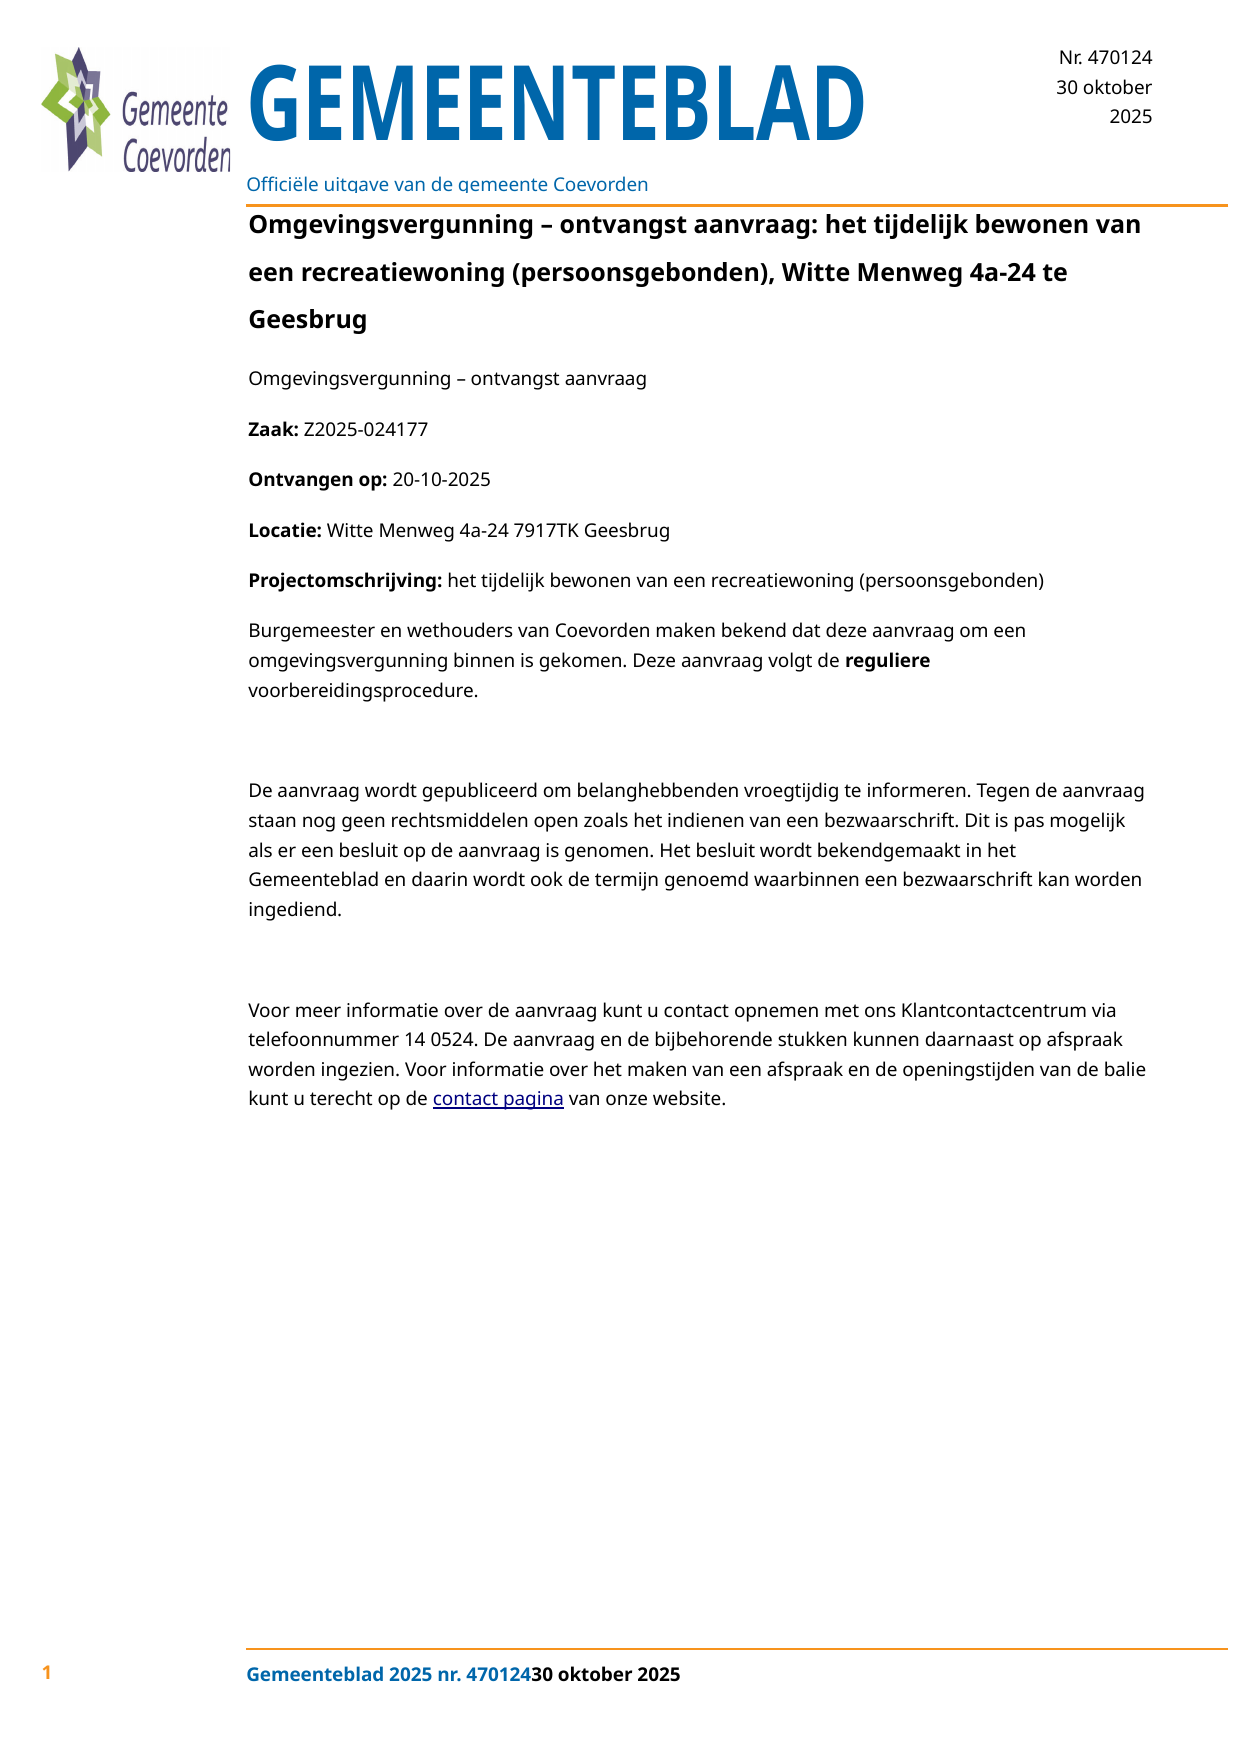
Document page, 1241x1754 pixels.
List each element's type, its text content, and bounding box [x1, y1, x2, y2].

text Locatie: Witte Menweg 4a-24 7917TK Geesbrug [248, 517, 1152, 542]
text Ontvangen op: 20-10-2025 [248, 466, 1152, 492]
text Projectomschrijving: het tijdelijk bewonen van een recreatiewoning (persoonsgebonden) [248, 567, 1152, 593]
text Omgevingsvergunning – ontvangst aanvraag: het tijdelijk bewonen van een recreatiewoning (persoonsgebonden), Witte Menweg 4a-24 te Geesbrug [248, 207, 1152, 336]
picture [41, 47, 231, 172]
text Voor meer informatie over de aanvraag kunt u contact opnemen met ons Klantcontactcentrum via telefoonnummer 14 0524. De aanvraag en de bijbehorende stukken kunnen daarnaast op afspraak worden ingezien. Voor informatie over het maken van een afspraak en de openingstijden van de balie kunt u terecht op de contact pagina van onze website. [248, 997, 1152, 1111]
text Omgevingsvergunning – ontvangst aanvraag [248, 366, 1152, 391]
text De aanvraag wordt gepubliceerd om belanghebbenden vroegtijdig te informeren. Tegen de aanvraag staan nog geen rechtsmiddelen open zoals het indienen van een bezwaarschrift. Dit is pas mogelijk als er een besluit op de aanvraag is genomen. Het besluit wordt bekendgemaakt in het Gemeenteblad en daarin wordt ook de termijn genoemd waarbinnen een bezwaarschrift kan worden ingediend. [248, 778, 1152, 922]
text Zaak: Z2025-024177 [248, 416, 1152, 442]
text Burgemeester en wethouders van Coevorden maken bekend dat deze aanvraag om een omgevingsvergunning binnen is gekomen. Deze aanvraag volgt de reguliere voorbereidingsprocedure. [248, 618, 1152, 702]
